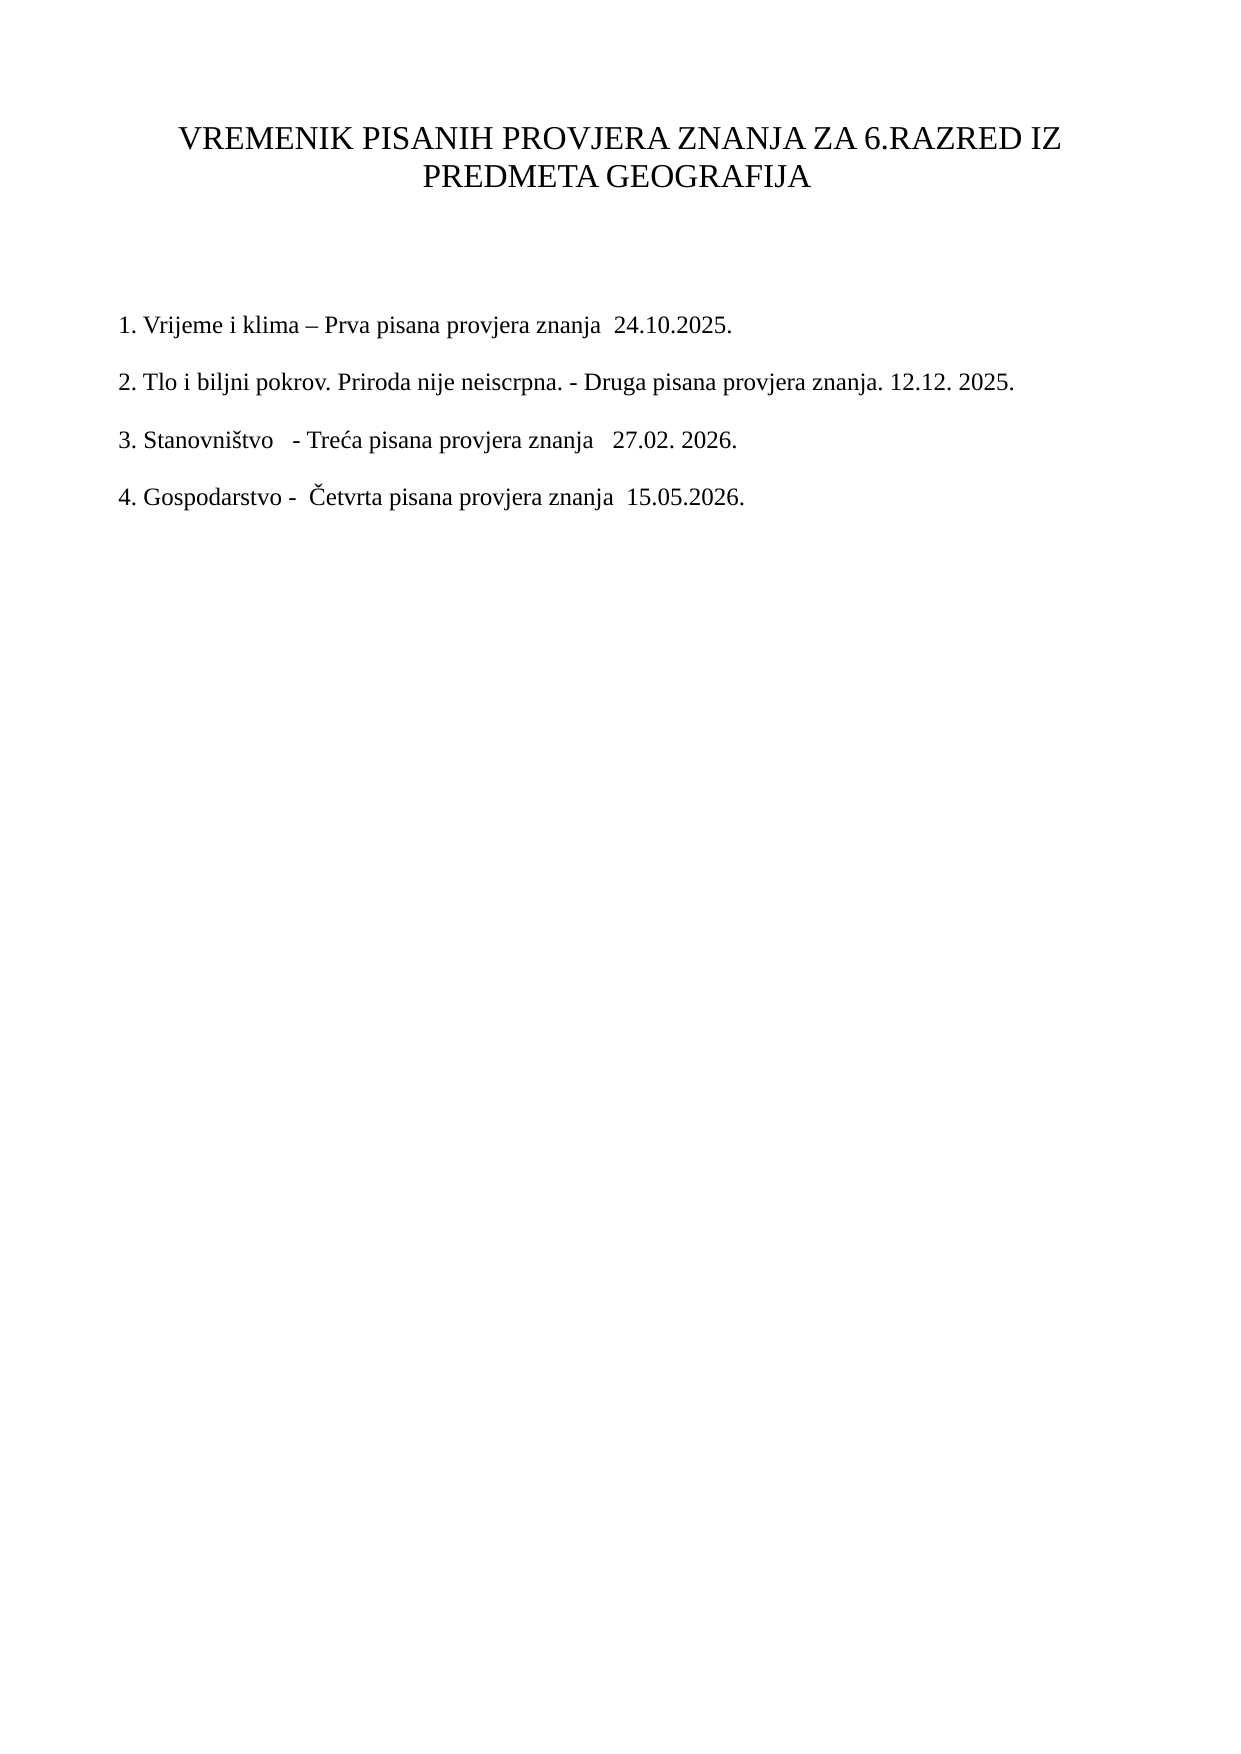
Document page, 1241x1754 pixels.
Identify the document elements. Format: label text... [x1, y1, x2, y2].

text 4. Gospodarstvo - Četvrta pisana provjera znanja 15.05.2026. [118, 482, 1122, 511]
text 3. Stanovništvo - Treća pisana provjera znanja 27.02. 2026. [118, 425, 1122, 453]
text 2. Tlo i biljni pokrov. Priroda nije neiscrpna. - Druga pisana provjera znanja. 12.12. 2025. [118, 367, 1122, 396]
text VREMENIK PISANIH PROVJERA ZNANJA ZA 6.RAZRED IZ PREDMETA GEOGRAFIJA [118, 118, 1122, 195]
text 1. Vrijeme i klima – Prva pisana provjera znanja 24.10.2025. [118, 310, 1122, 338]
